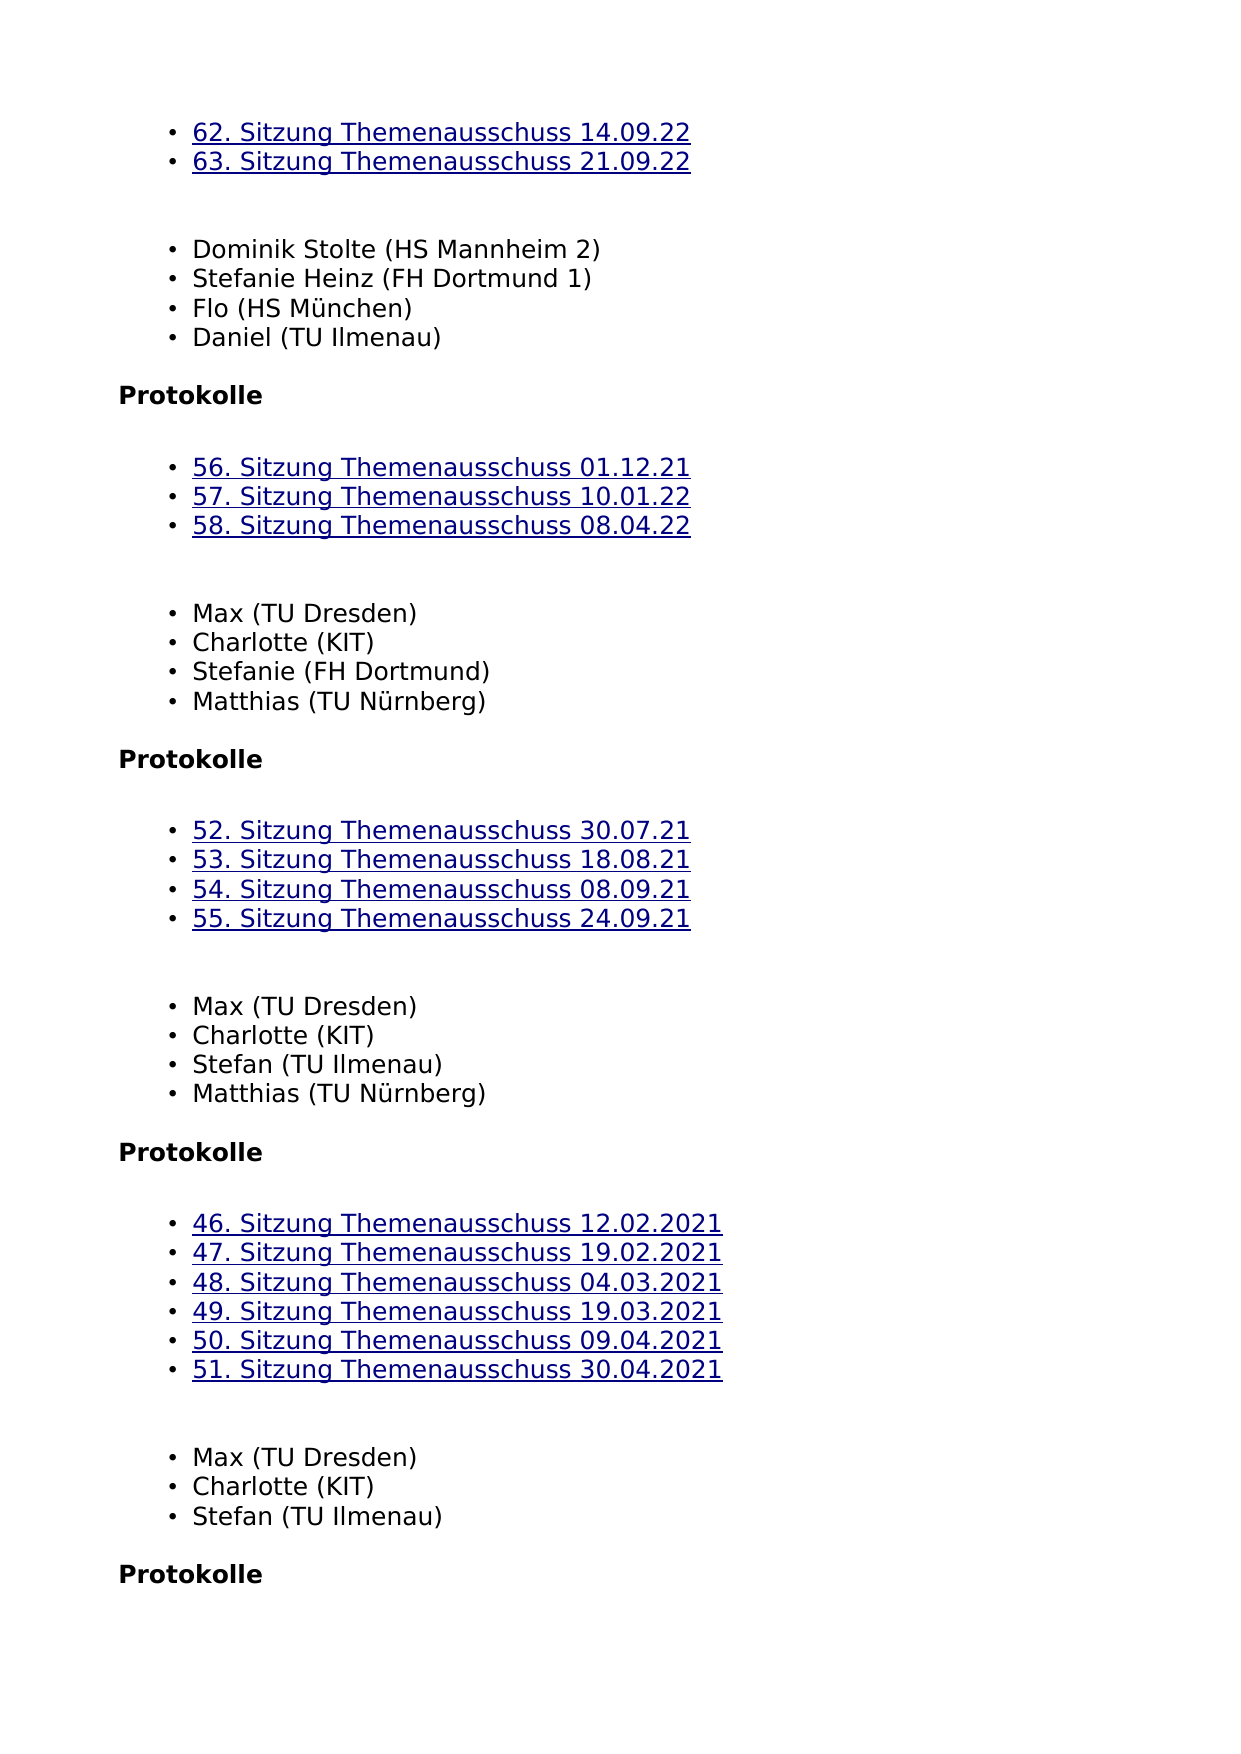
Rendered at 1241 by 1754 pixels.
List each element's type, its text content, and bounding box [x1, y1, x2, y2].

list Charlotte (KIT) [177, 1021, 1122, 1050]
list 56. Sitzung Themenausschuss 01.12.21 [177, 453, 1122, 482]
list Matthias (TU Nürnberg) [177, 1079, 1122, 1109]
list 52. Sitzung Themenausschuss 30.07.21 [177, 816, 1122, 846]
list Max (TU Dresden) [177, 1443, 1122, 1472]
text Protokolle [118, 1560, 1122, 1589]
list Max (TU Dresden) [177, 992, 1122, 1021]
text Protokolle [118, 1138, 1122, 1167]
list Charlotte (KIT) [177, 1472, 1122, 1502]
list 48. Sitzung Themenausschuss 04.03.2021 [177, 1268, 1122, 1297]
list Charlotte (KIT) [177, 628, 1122, 657]
list Matthias (TU Nürnberg) [177, 687, 1122, 716]
list 54. Sitzung Themenausschuss 08.09.21 [177, 875, 1122, 904]
list Stefanie (FH Dortmund) [177, 657, 1122, 687]
list 47. Sitzung Themenausschuss 19.02.2021 [177, 1238, 1122, 1268]
text Protokolle [118, 745, 1122, 774]
text Protokolle [118, 382, 1122, 411]
list Flo (HS München) [177, 294, 1122, 323]
list Max (TU Dresden) [177, 599, 1122, 628]
list 55. Sitzung Themenausschuss 24.09.21 [177, 904, 1122, 933]
list 62. Sitzung Themenausschuss 14.09.22 [177, 118, 1122, 147]
list 58. Sitzung Themenausschuss 08.04.22 [177, 511, 1122, 540]
list 63. Sitzung Themenausschuss 21.09.22 [177, 147, 1122, 176]
list Daniel (TU Ilmenau) [177, 323, 1122, 352]
list 50. Sitzung Themenausschuss 09.04.2021 [177, 1326, 1122, 1355]
list Dominik Stolte (HS Mannheim 2) [177, 235, 1122, 264]
list 49. Sitzung Themenausschuss 19.03.2021 [177, 1297, 1122, 1326]
list 51. Sitzung Themenausschuss 30.04.2021 [177, 1355, 1122, 1384]
list 53. Sitzung Themenausschuss 18.08.21 [177, 846, 1122, 875]
list Stefanie Heinz (FH Dortmund 1) [177, 264, 1122, 294]
list Stefan (TU Ilmenau) [177, 1502, 1122, 1531]
list 57. Sitzung Themenausschuss 10.01.22 [177, 482, 1122, 511]
list 46. Sitzung Themenausschuss 12.02.2021 [177, 1209, 1122, 1238]
list Stefan (TU Ilmenau) [177, 1050, 1122, 1079]
